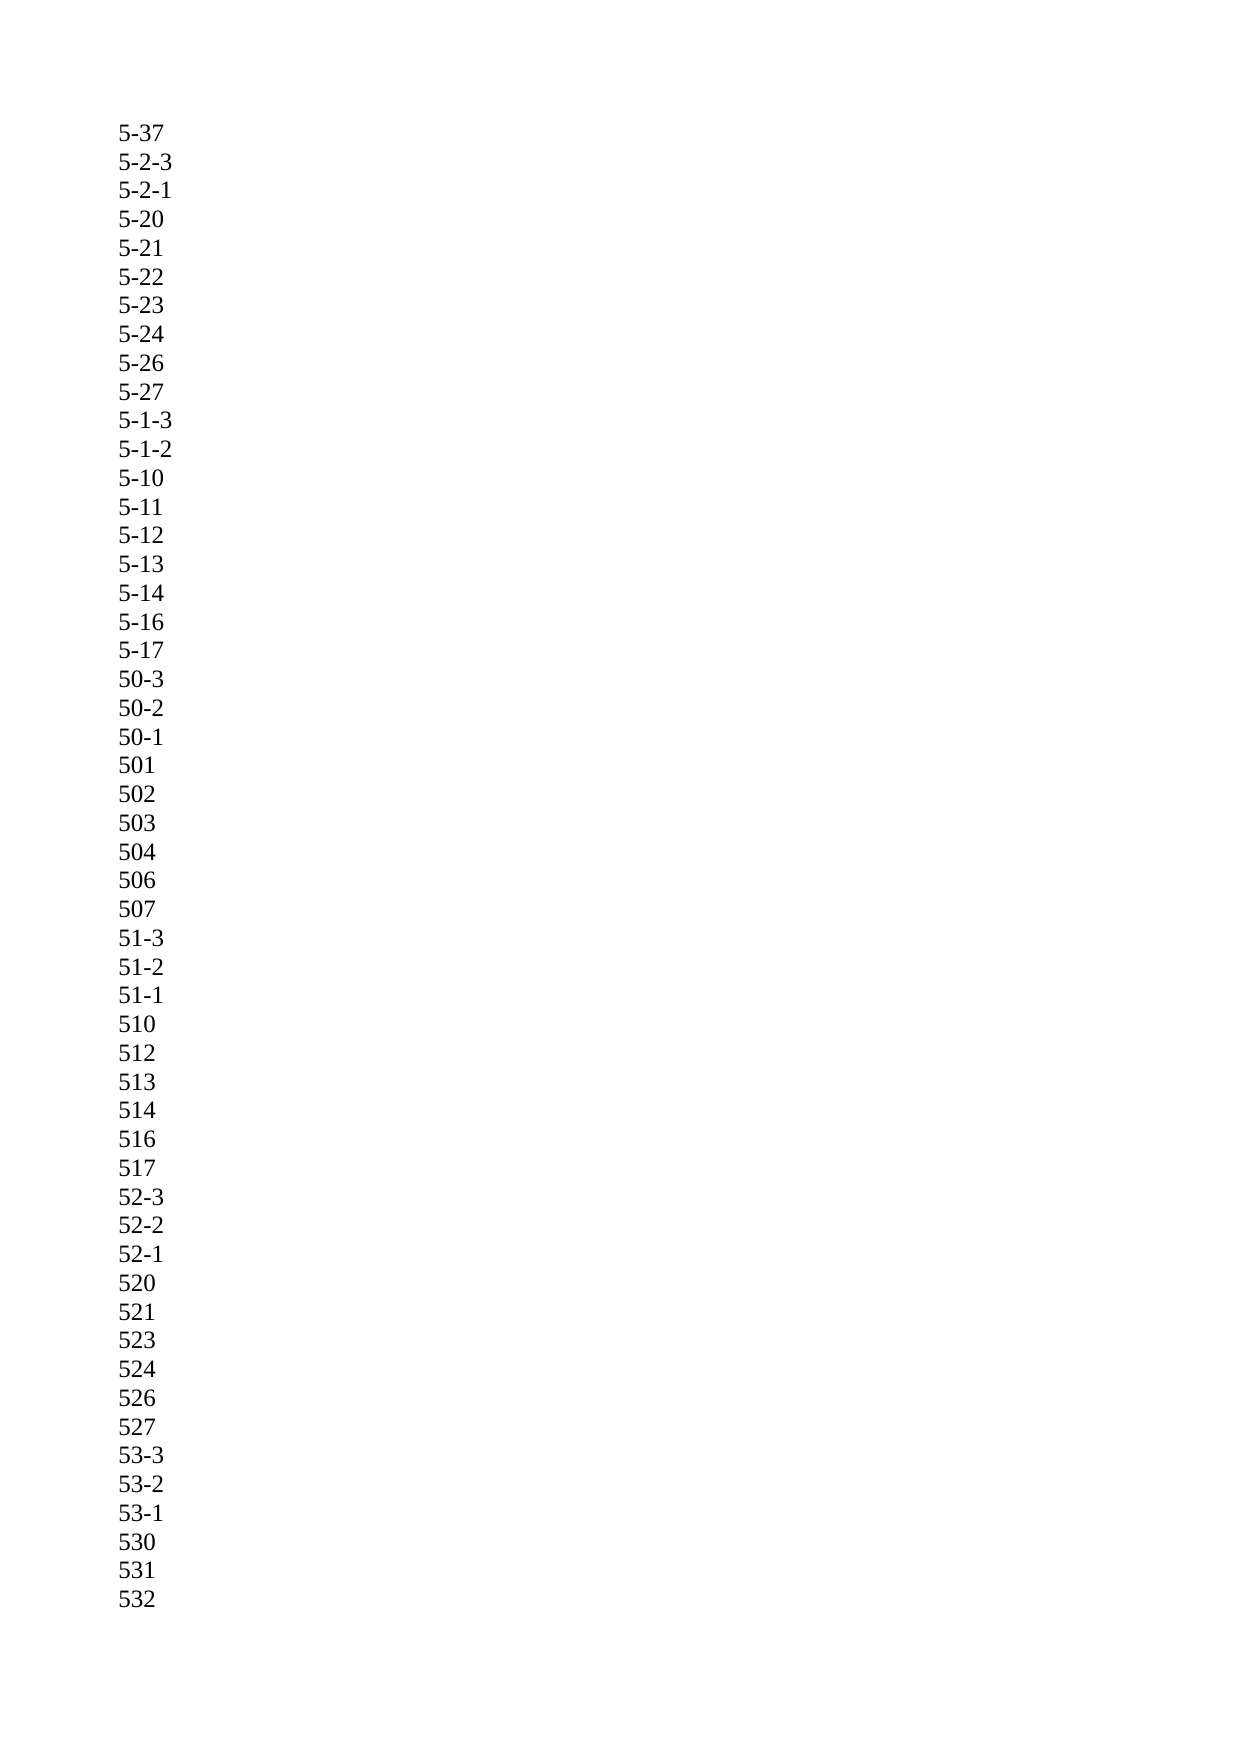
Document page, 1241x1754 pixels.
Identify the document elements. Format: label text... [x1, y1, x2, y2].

text 506 [118, 866, 1122, 894]
text 5-23 [118, 291, 1122, 319]
text 53-3 [118, 1441, 1122, 1469]
text 52-1 [118, 1239, 1122, 1268]
text 5-12 [118, 521, 1122, 549]
text 503 [118, 808, 1122, 837]
text 510 [118, 1009, 1122, 1038]
text 5-37 [118, 118, 1122, 147]
text 50-1 [118, 722, 1122, 751]
text 5-26 [118, 348, 1122, 377]
text 514 [118, 1096, 1122, 1124]
text 526 [118, 1383, 1122, 1412]
text 53-2 [118, 1469, 1122, 1498]
text 5-22 [118, 262, 1122, 291]
text 517 [118, 1153, 1122, 1182]
text 50-3 [118, 664, 1122, 693]
text 5-10 [118, 463, 1122, 492]
text 5-1-2 [118, 434, 1122, 463]
text 5-27 [118, 377, 1122, 406]
text 527 [118, 1412, 1122, 1441]
text 5-24 [118, 319, 1122, 348]
text 51-2 [118, 952, 1122, 981]
text 5-1-3 [118, 406, 1122, 434]
text 5-17 [118, 636, 1122, 664]
text 502 [118, 779, 1122, 808]
text 507 [118, 894, 1122, 923]
text 52-3 [118, 1182, 1122, 1211]
text 50-2 [118, 693, 1122, 722]
text 530 [118, 1527, 1122, 1556]
text 512 [118, 1038, 1122, 1067]
text 513 [118, 1067, 1122, 1096]
text 52-2 [118, 1211, 1122, 1239]
text 5-20 [118, 204, 1122, 233]
text 51-1 [118, 981, 1122, 1009]
text 501 [118, 751, 1122, 779]
text 5-2-3 [118, 147, 1122, 176]
text 5-14 [118, 578, 1122, 607]
text 5-13 [118, 549, 1122, 578]
text 53-1 [118, 1498, 1122, 1527]
text 516 [118, 1124, 1122, 1153]
text 520 [118, 1268, 1122, 1297]
text 5-11 [118, 492, 1122, 521]
text 504 [118, 837, 1122, 866]
text 521 [118, 1297, 1122, 1326]
text 532 [118, 1584, 1122, 1613]
text 5-16 [118, 607, 1122, 636]
text 5-2-1 [118, 176, 1122, 204]
text 5-21 [118, 233, 1122, 262]
text 51-3 [118, 923, 1122, 952]
text 524 [118, 1354, 1122, 1383]
text 531 [118, 1556, 1122, 1584]
text 523 [118, 1326, 1122, 1354]
